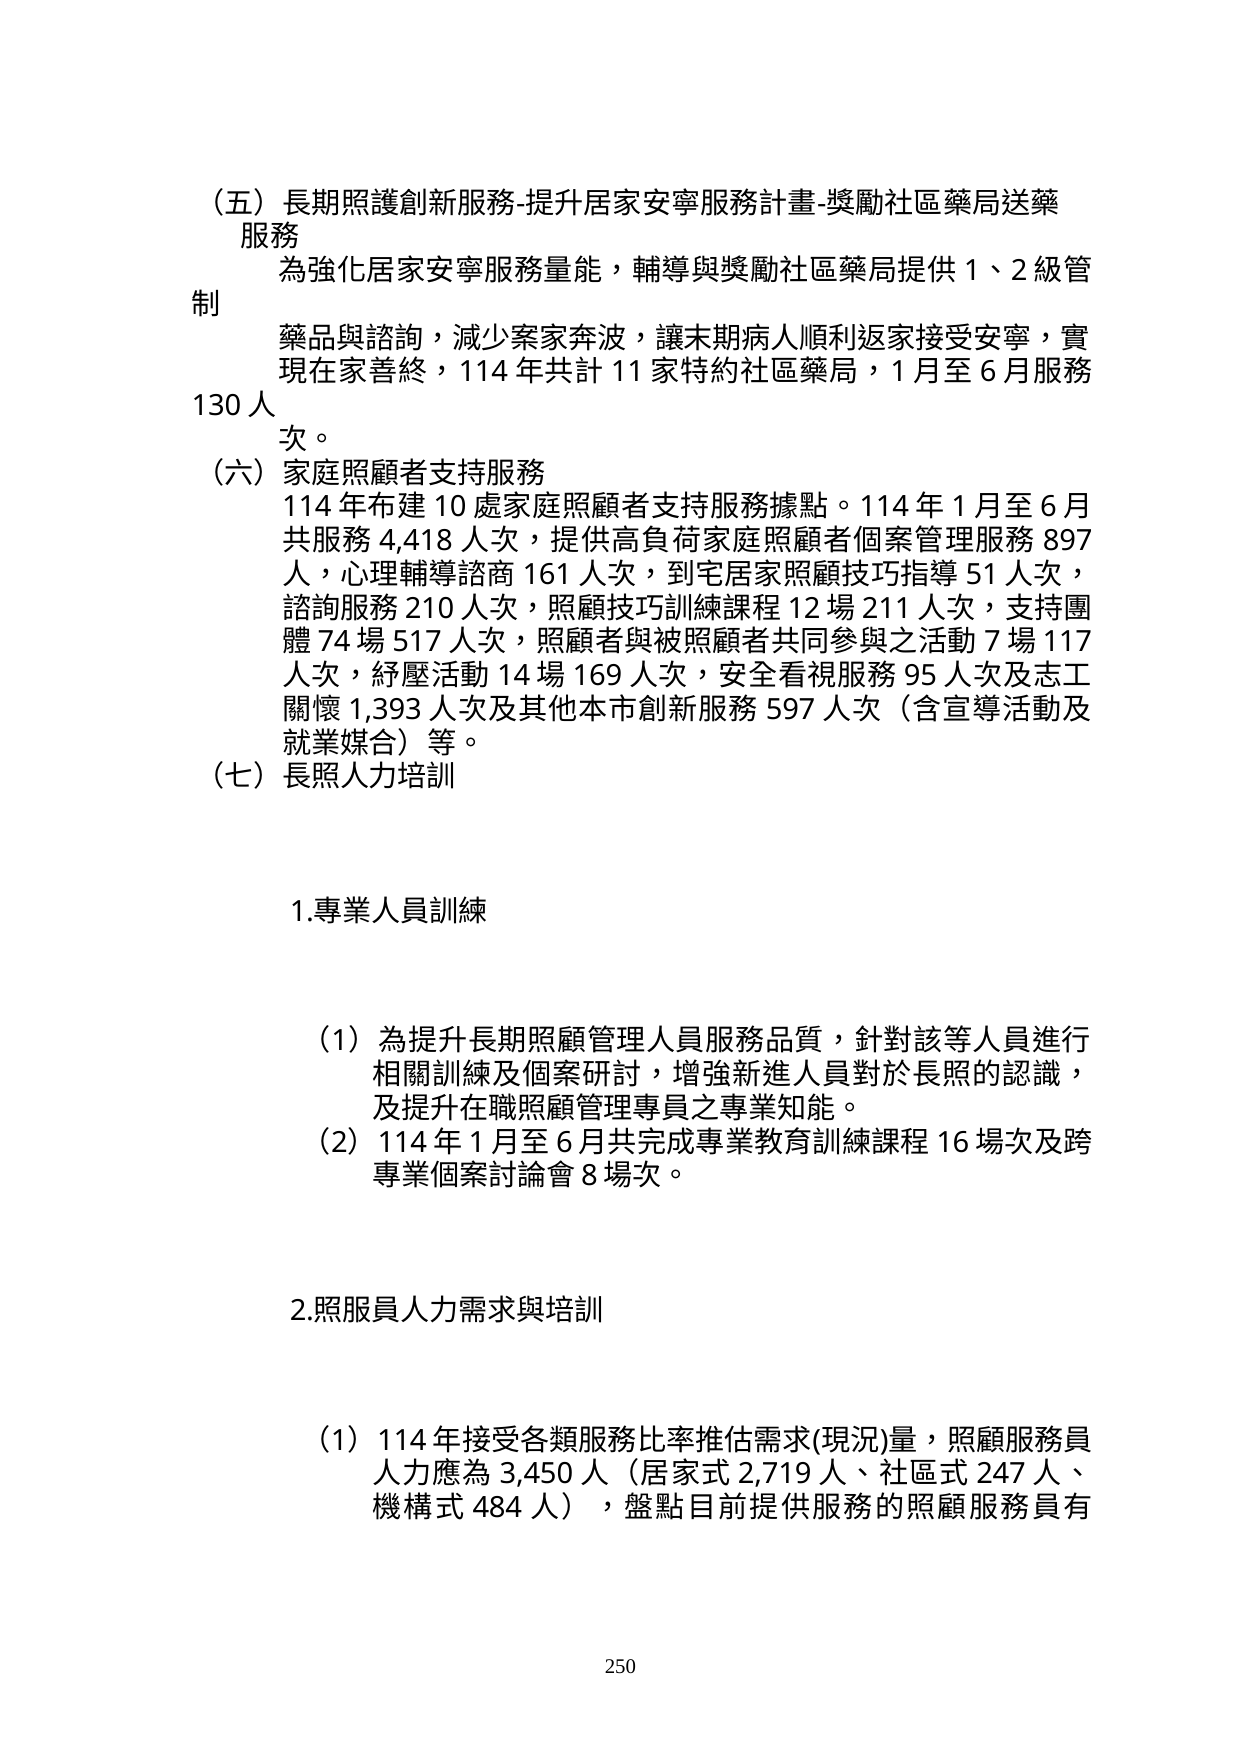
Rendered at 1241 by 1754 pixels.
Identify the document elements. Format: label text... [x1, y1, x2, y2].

text 為強化居家安寧服務量能，輔導與獎勵社區藥局提供1、2級管制 [191, 253, 1092, 321]
text 次。 [191, 422, 1092, 456]
text （七）長照人力培訓 [195, 760, 1092, 793]
text 1.專業人員訓練 [289, 793, 1092, 1024]
text （1）114年接受各類服務比率推估需求(現況)量，照顧服務員人力應為3,450人（居家式2,719人、社區式247人、機構式484人），盤點目前提供服務的照顧服務員有 [301, 1423, 1092, 1524]
text 2.照服員人力需求與培訓 [289, 1193, 1092, 1423]
text 114年布建10處家庭照顧者支持服務據點。114年1月至6月共服務4,418人次，提供高負荷家庭照顧者個案管理服務897人，心理輔導諮商161人次，到宅居家照顧技巧指導51人次，諮詢服務210人次，照顧技巧訓練課程12場211人次，支持團體74場517人次，照顧者與被照顧者共同參與之活動7場117人次，紓壓活動14場169人次，安全看視服務95人次及志工關懷1,393人次及其他本市創新服務597人次（含宣導活動及就業媒合）等。 [282, 490, 1092, 760]
text （五）長期照護創新服務-提升居家安寧服務計畫-獎勵社區藥局送藥 [195, 186, 1092, 220]
text （2）114年1月至6月共完成專業教育訓練課程16場次及跨專業個案討論會8場次。 [301, 1125, 1092, 1193]
text 服務 [195, 220, 1092, 253]
text 現在家善終，114年共計11家特約社區藥局，1月至6月服務130人 [191, 355, 1092, 422]
text （1）為提升長期照顧管理人員服務品質，針對該等人員進行相關訓練及個案研討，增強新進人員對於長照的認識，及提升在職照顧管理專員之專業知能。 [301, 1024, 1092, 1125]
text （六）家庭照顧者支持服務 [195, 456, 1092, 490]
text 藥品與諮詢，減少案家奔波，讓末期病人順利返家接受安寧，實 [191, 321, 1092, 355]
